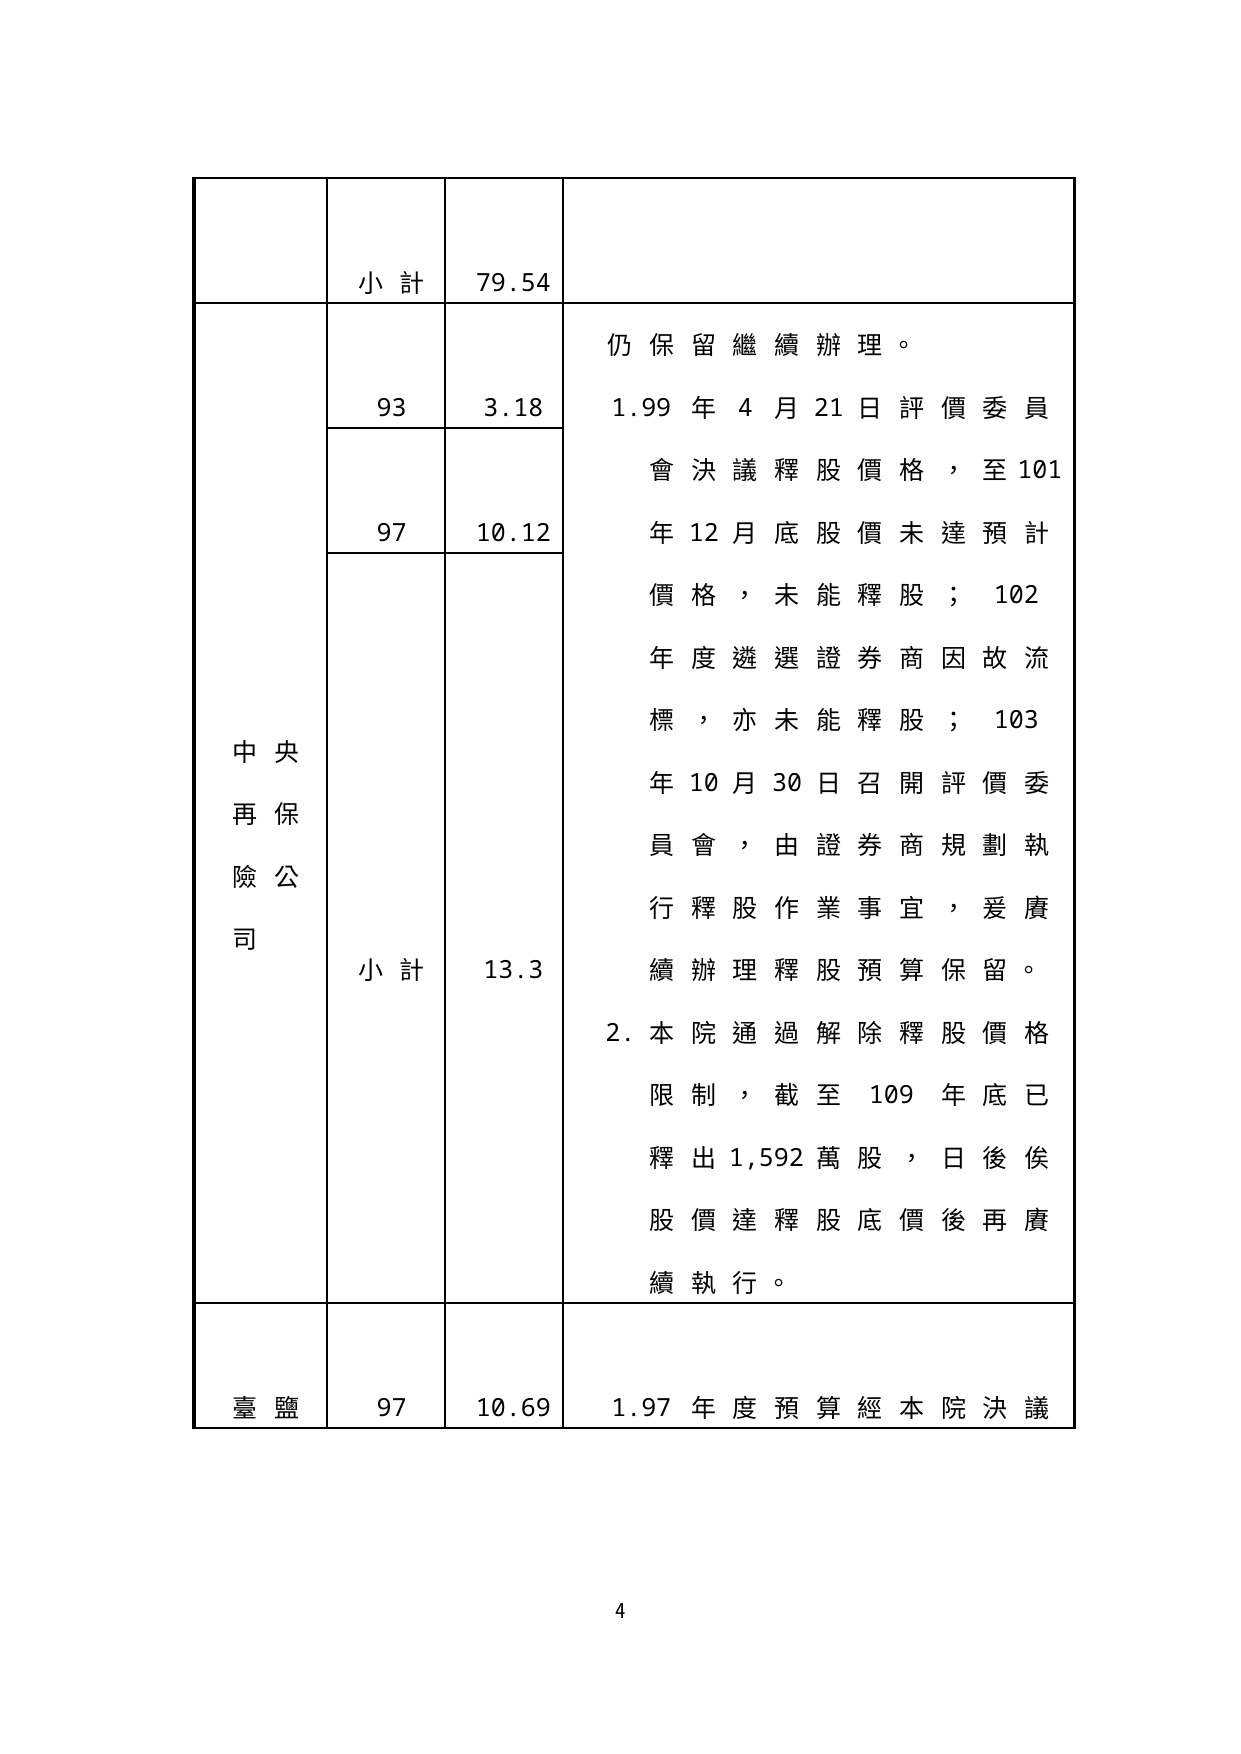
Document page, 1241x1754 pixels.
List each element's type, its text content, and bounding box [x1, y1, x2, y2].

table_cell 97 [328, 429, 444, 552]
table_cell 小計 [328, 554, 444, 1302]
table_cell 臺鹽 [196, 1304, 326, 1427]
table_cell 中央再保險公司 [196, 304, 326, 1302]
table_cell 13.3 [446, 554, 562, 1302]
table_cell 小計 [328, 179, 444, 302]
table_cell 1.97年度預算經本院決議 [564, 1304, 1073, 1427]
table_cell 1.99年4月21日評價委員會決議釋股價格，至101年12月底股價未達預計價格，未能釋股；102年度遴選證券商因故流標，亦未能釋股；103年10月30日召開評價委員會，由證券商規劃執行釋股作業事宜，爰賡續辦理釋股預算保留。 2.本院通過解除釋股價格限制，截至109年底已釋出1,592萬股，日後俟股價達釋股底價後再賡續執行。 [564, 304, 1073, 1302]
table_cell 93 [328, 304, 444, 427]
table_cell 3.18 [446, 304, 562, 427]
table_cell 79.54 [446, 179, 562, 302]
table_cell 10.12 [446, 429, 562, 552]
table_cell 10.69 [446, 1304, 562, 1427]
table_cell 依據行政院97年1月28日函示，同意暫時停止辦理釋股作業並維持政府持有中鋼公司股權在20%以上，惟該釋股預算經核定仍保留繼續辦理。 [564, 179, 1073, 302]
table_cell 97 [328, 1304, 444, 1427]
table_cell [196, 179, 326, 302]
